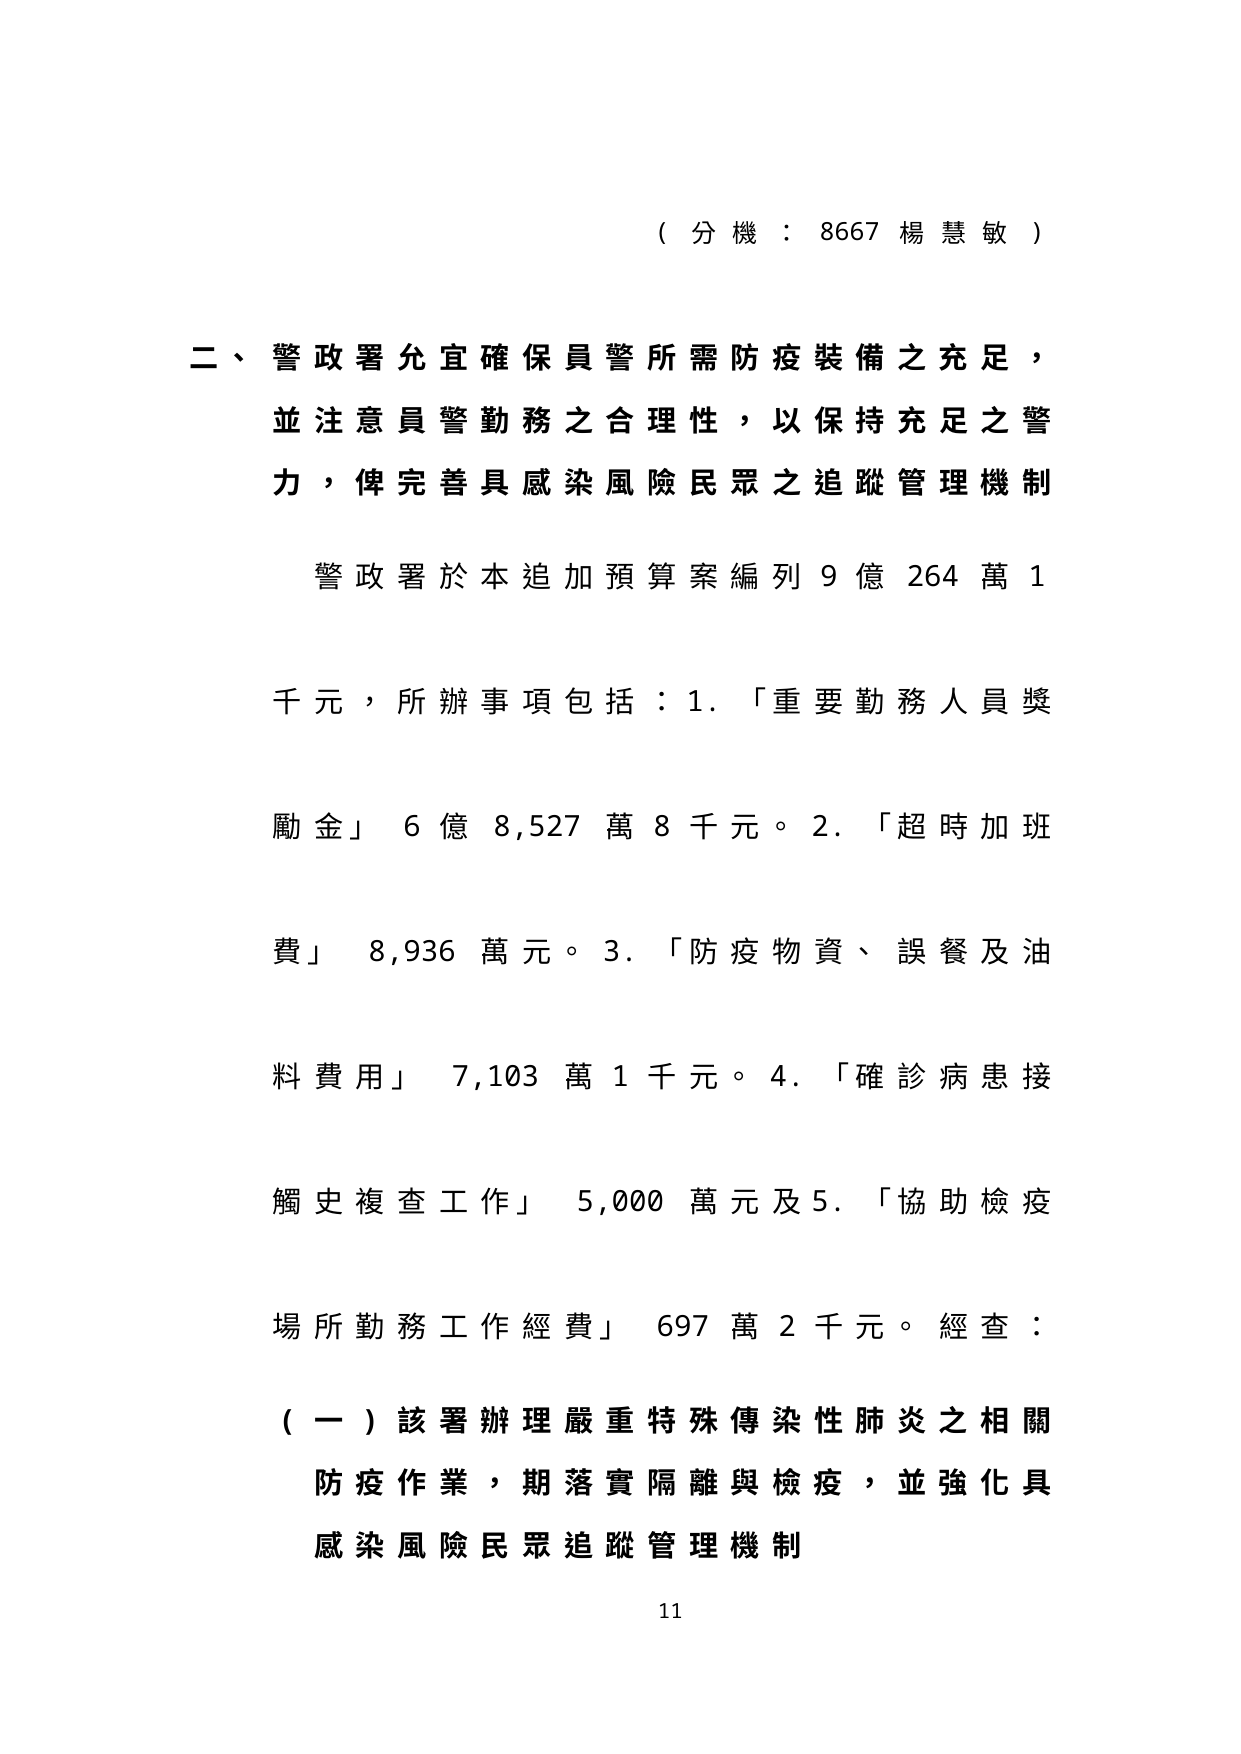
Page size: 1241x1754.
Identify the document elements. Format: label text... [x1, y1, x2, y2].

text 警政署於本追加預算案編列9億264萬1千元，所辦事項包括：1.「重要勤務人員獎勵金」6億8,527萬8千元。2.「超時加班費」8,936萬元。3.「防疫物資、誤餐及油料費用」7,103萬1千元。4.「確診病患接觸史複查工作」5,000萬元及5.「協助檢疫場所勤務工作經費」697萬2千元。經查： [242, 502, 1058, 1377]
text (分機：8667楊慧敏) [183, 189, 1058, 252]
text (一)該署辦理嚴重特殊傳染性肺炎之相關防疫作業，期落實隔離與檢疫，並強化具感染風險民眾追蹤管理機制 [242, 1377, 1058, 1564]
text 二、警政署允宜確保員警所需防疫裝備之充足，並注意員警勤務之合理性，以保持充足之警力，俾完善具感染風險民眾之追蹤管理機制 [183, 314, 1058, 502]
